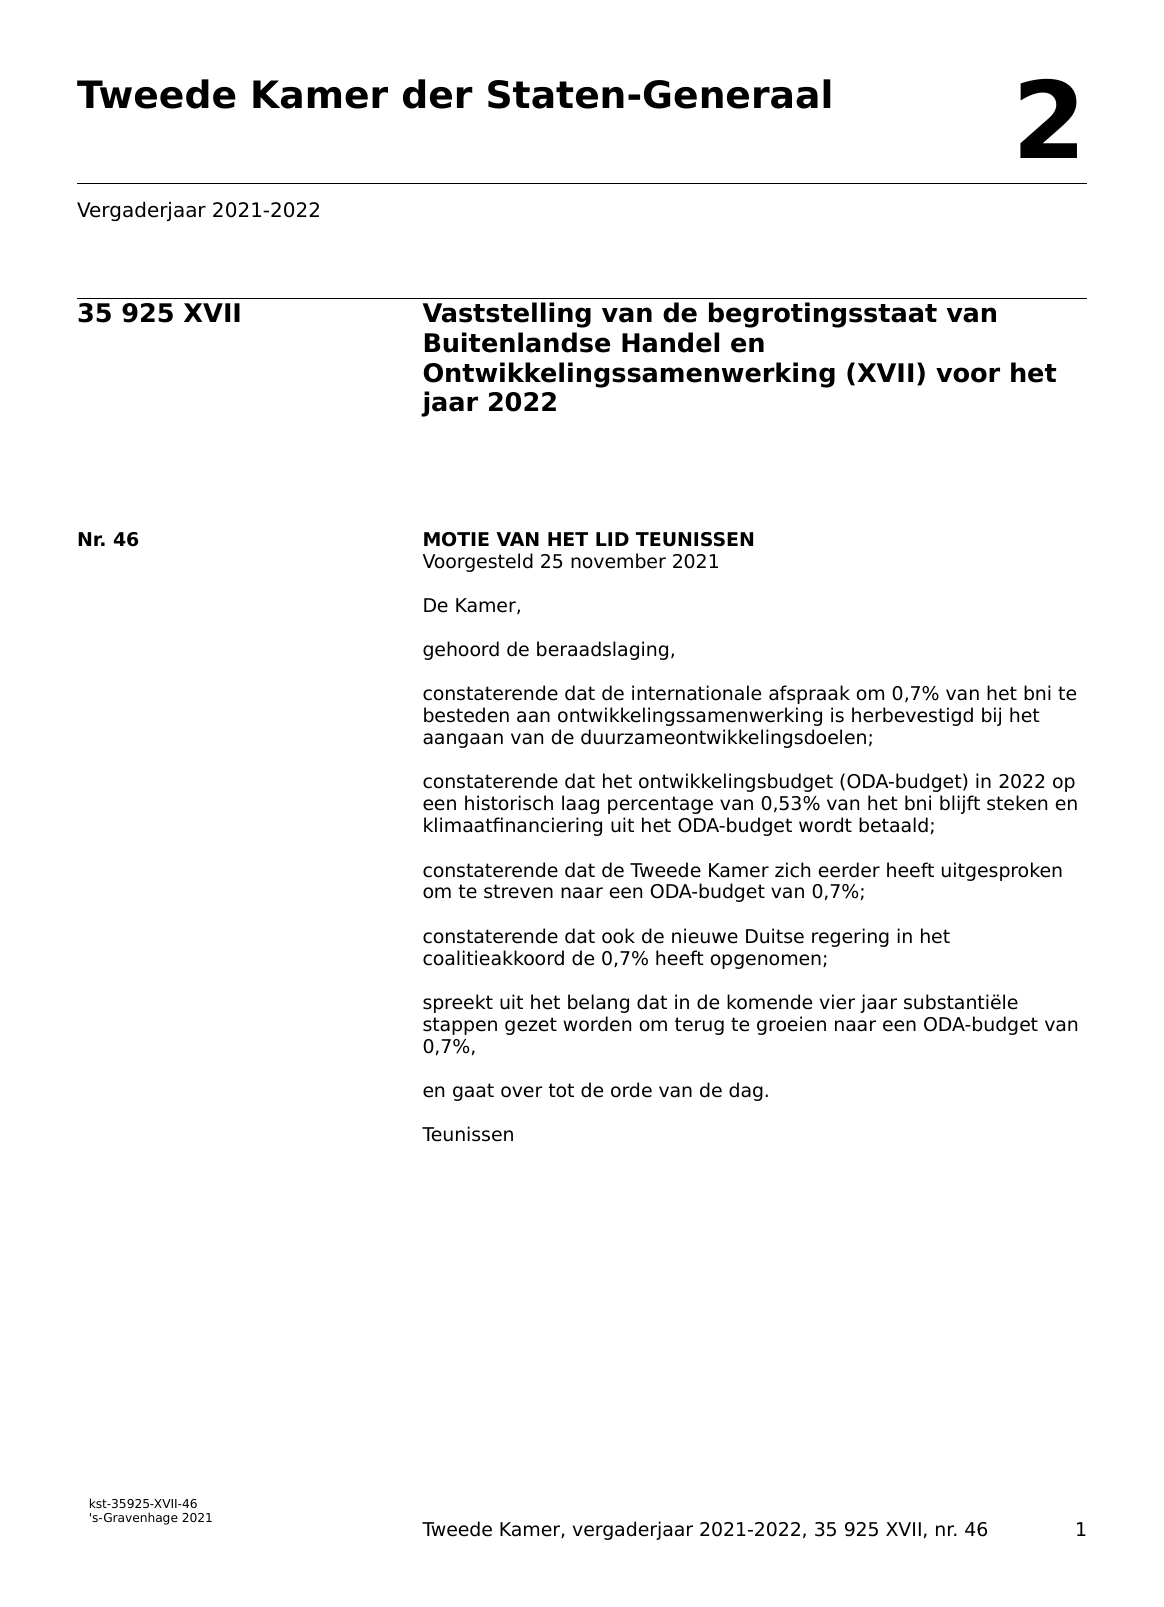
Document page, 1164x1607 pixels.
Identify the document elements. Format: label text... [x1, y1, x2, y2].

text constaterende dat ook de nieuwe Duitse regering in het coalitieakkoord de 0,7% heeft opgenomen; [422, 926, 1087, 969]
text Voorgesteld 25 november 2021 [422, 551, 1087, 573]
text constaterende dat de internationale afspraak om 0,7% van het bni te besteden aan ontwikkelingssamenwerking is herbevestigd bij het aangaan van de duurzameontwikkelingsdoelen; [422, 683, 1087, 749]
text De Kamer, [422, 595, 1087, 617]
table_header Tweede Kamer der Staten-Generaal [77, 59, 886, 183]
text 's-Gravenhage 2021 [88, 1511, 323, 1525]
table_header 2 [886, 59, 1087, 183]
text kst-35925-XVII-46 [88, 1497, 323, 1511]
subtitle Nr. 46 MOTIE VAN HET LID TEUNISSEN [77, 529, 1087, 551]
text constaterende dat de Tweede Kamer zich eerder heeft uitgesproken om te streven naar een ODA-budget van 0,7%; [422, 859, 1087, 903]
text constaterende dat het ontwikkelingsbudget (ODA-budget) in 2022 op een historisch laag percentage van 0,53% van het bni blijft steken en klimaatfinanciering uit het ODA-budget wordt betaald; [422, 771, 1087, 837]
subtitle 35 925 XVII Vaststelling van de begrotingsstaat van Buitenlandse Handel en Ontwikkelingssamenwerking (XVII) voor het jaar 2022 [77, 299, 1087, 418]
text en gaat over tot de orde van de dag. [422, 1080, 1087, 1102]
text spreekt uit het belang dat in de komende vier jaar substantiële stappen gezet worden om terug te groeien naar een ODA-budget van 0,7%, [422, 992, 1087, 1058]
text Teunissen [422, 1124, 1087, 1146]
table_cell Vergaderjaar 2021-2022 [77, 184, 1087, 298]
text gehoord de beraadslaging, [422, 639, 1087, 661]
